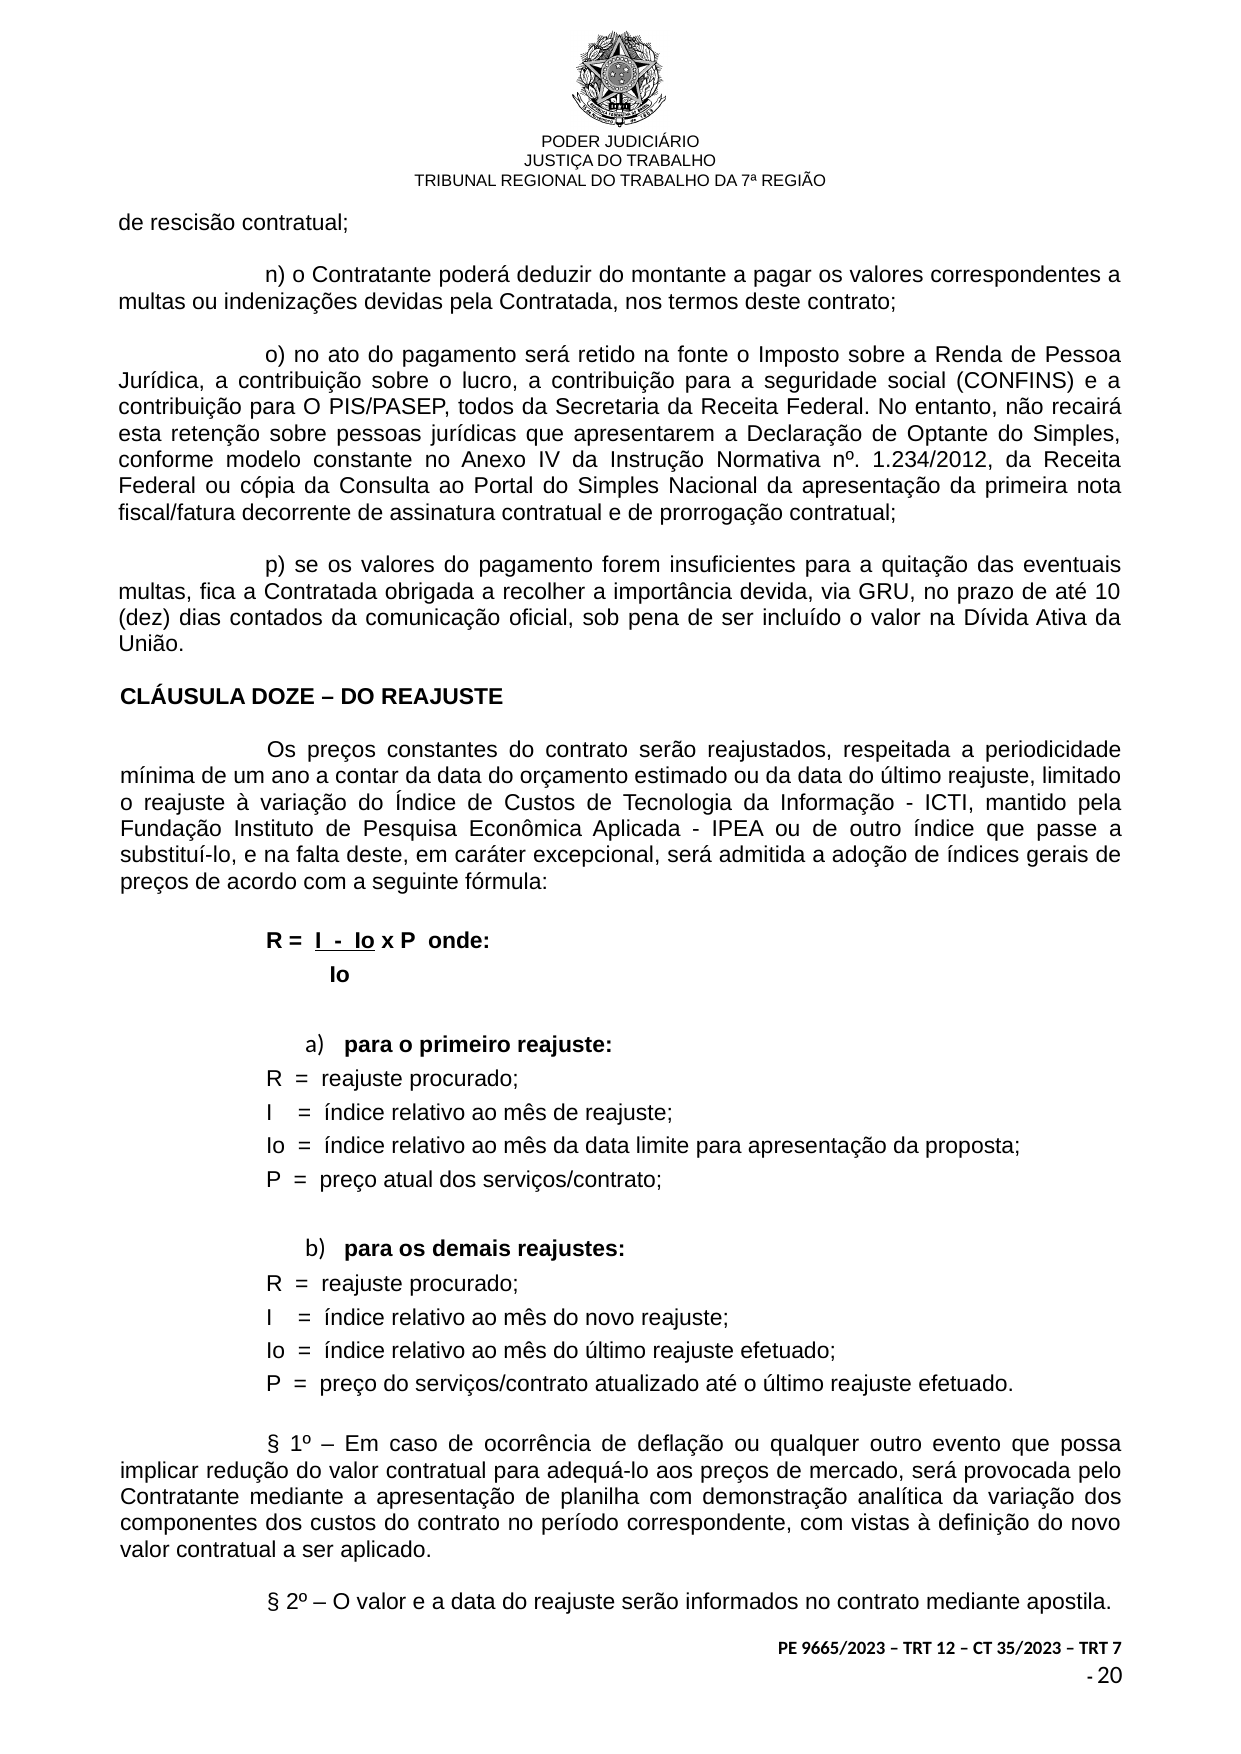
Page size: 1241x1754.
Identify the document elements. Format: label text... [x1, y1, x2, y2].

text § 2º – O valor e a data do reajuste serão informados no contrato mediante apostila. [120, 1588, 1122, 1615]
text Os preços constantes do contrato serão reajustados, respeitada a periodicidade mínima de um ano a contar da data do orçamento estimado ou da data do último reajuste, limitado o reajuste à variação do Índice de Custos de Tecnologia da Informação - ICTI, mantido pela Fundação Instituto de Pesquisa Econômica Aplicada - IPEA ou de outro índice que passe a substituí-lo, e na falta deste, em caráter excepcional, será admitida a adoção de índices gerais de preços de acordo com a seguinte fórmula: [120, 736, 1122, 894]
text p) se os valores do pagamento forem insuficientes para a quitação das eventuais multas, fica a Contratada obrigada a recolher a importância devida, via GRU, no prazo de até 10 (dez) dias contados da comunicação oficial, sob pena de ser incluído o valor na Dívida Ativa da União. [118, 551, 1122, 657]
text I = índice relativo ao mês do novo reajuste; [266, 1303, 1122, 1330]
text Io = índice relativo ao mês do último reajuste efetuado; [266, 1337, 1122, 1363]
text P = preço atual dos serviços/contrato; [266, 1166, 1122, 1192]
text I = índice relativo ao mês de reajuste; [266, 1099, 1122, 1125]
text o) no ato do pagamento será retido na fonte o Imposto sobre a Renda de Pessoa Jurídica, a contribuição sobre o lucro, a contribuição para a seguridade social (CONFINS) e a contribuição para O PIS/PASEP, todos da Secretaria da Receita Federal. No entanto, não recairá esta retenção sobre pessoas jurídicas que apresentarem a Declaração de Optante do Simples, conforme modelo constante no Anexo IV da Instrução Normativa nº. 1.234/2012, da Receita Federal ou cópia da Consulta ao Portal do Simples Nacional da apresentação da primeira nota fiscal/fatura decorrente de assinatura contratual e de prorrogação contratual; [118, 341, 1122, 525]
text R = reajuste procurado; [266, 1270, 1122, 1296]
subtitle Io [266, 961, 1122, 987]
text R = reajuste procurado; [266, 1065, 1122, 1092]
text CLÁUSULA DOZE – DO REAJUSTE [118, 683, 1117, 709]
list para o primeiro reajuste: [305, 1028, 1122, 1058]
text § 1º – Em caso de ocorrência de deflação ou qualquer outro evento que possa implicar redução do valor contratual para adequá-lo aos preços de mercado, será provocada pelo Contratante mediante a apresentação de planilha com demonstração analítica da variação dos componentes dos custos do contrato no período correspondente, com vistas à definição do novo valor contratual a ser aplicado. [120, 1430, 1122, 1562]
text de rescisão contratual; [118, 209, 1122, 235]
list para os demais reajustes: [305, 1232, 1122, 1263]
text n) o Contratante poderá deduzir do montante a pagar os valores correspondentes a multas ou indenizações devidas pela Contratada, nos termos deste contrato; [118, 261, 1122, 314]
text R = I - Io x P onde: [266, 927, 1122, 954]
text Io = índice relativo ao mês da data limite para apresentação da proposta; [266, 1132, 1122, 1158]
text P = preço do serviços/contrato atualizado até o último reajuste efetuado. [266, 1370, 1122, 1397]
